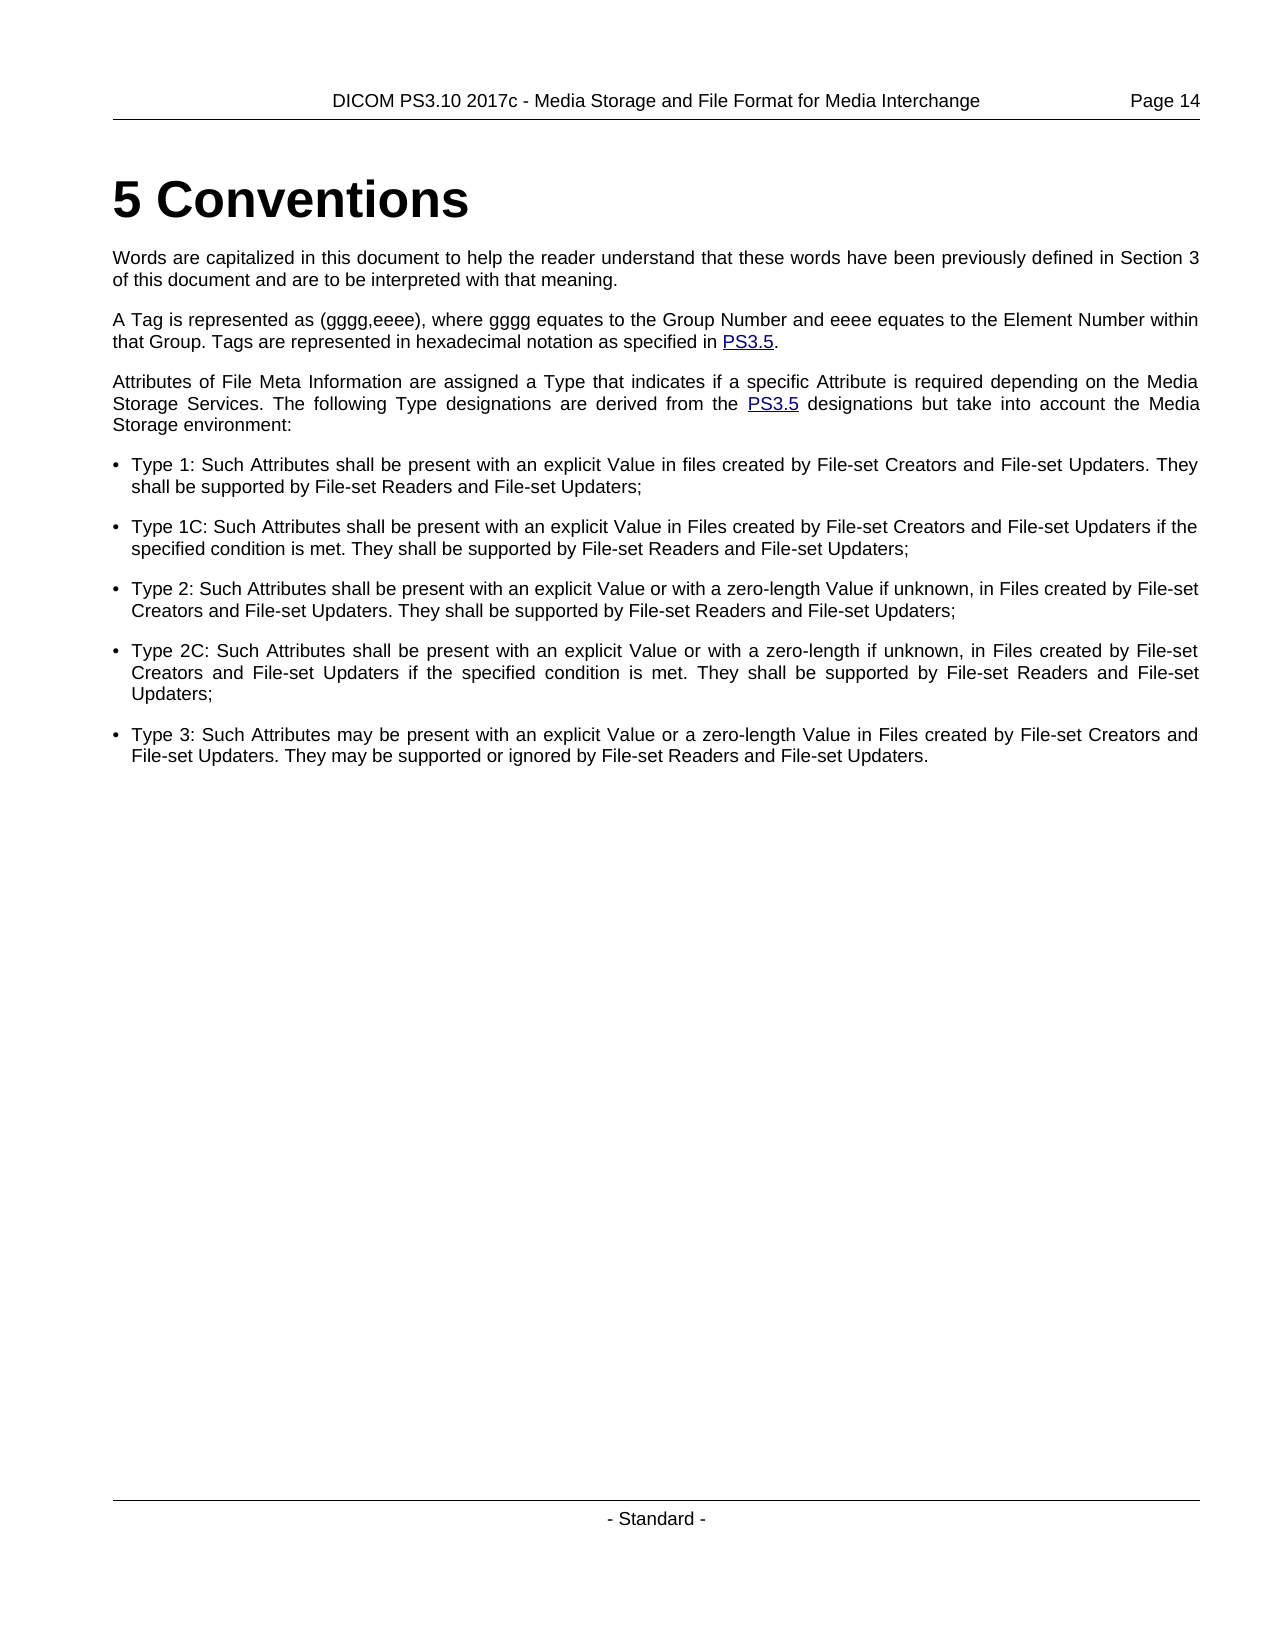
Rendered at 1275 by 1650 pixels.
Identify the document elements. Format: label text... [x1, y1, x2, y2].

text Attributes of File Meta Information are assigned a Type that indicates if a specific Attribute is required depending on the Media Storage Services. The following Type designations are derived from the PS3.5 designations but take into account the Media Storage environment: [112, 371, 1200, 436]
text Words are capitalized in this document to help the reader understand that these words have been previously defined in Section 3 of this document and are to be interpreted with that meaning. [112, 247, 1200, 290]
list Type 3: Such Attributes may be present with an explicit Value or a zero-length Value in Files created by File-set Creators and File-set Updaters. They may be supported or ignored by File-set Readers and File-set Updaters. [112, 723, 1200, 766]
list Type 1C: Such Attributes shall be present with an explicit Value in Files created by File-set Creators and File-set Updaters if the specified condition is met. They shall be supported by File-set Readers and File-set Updaters; [112, 516, 1200, 559]
list Type 2C: Such Attributes shall be present with an explicit Value or with a zero-length if unknown, in Files created by File-set Creators and File-set Updaters if the specified condition is met. They shall be supported by File-set Readers and File-set Updaters; [112, 640, 1200, 704]
text A Tag is represented as (gggg,eeee), where gggg equates to the Group Number and eeee equates to the Element Number within that Group. Tags are represented in hexadecimal notation as specified in PS3.5. [112, 309, 1200, 352]
list Type 1: Such Attributes shall be present with an explicit Value in files created by File-set Creators and File-set Updaters. They shall be supported by File-set Readers and File-set Updaters; [112, 454, 1200, 497]
list Type 2: Such Attributes shall be present with an explicit Value or with a zero-length Value if unknown, in Files created by File-set Creators and File-set Updaters. They shall be supported by File-set Readers and File-set Updaters; [112, 578, 1200, 621]
text 5 Conventions [112, 169, 1200, 228]
